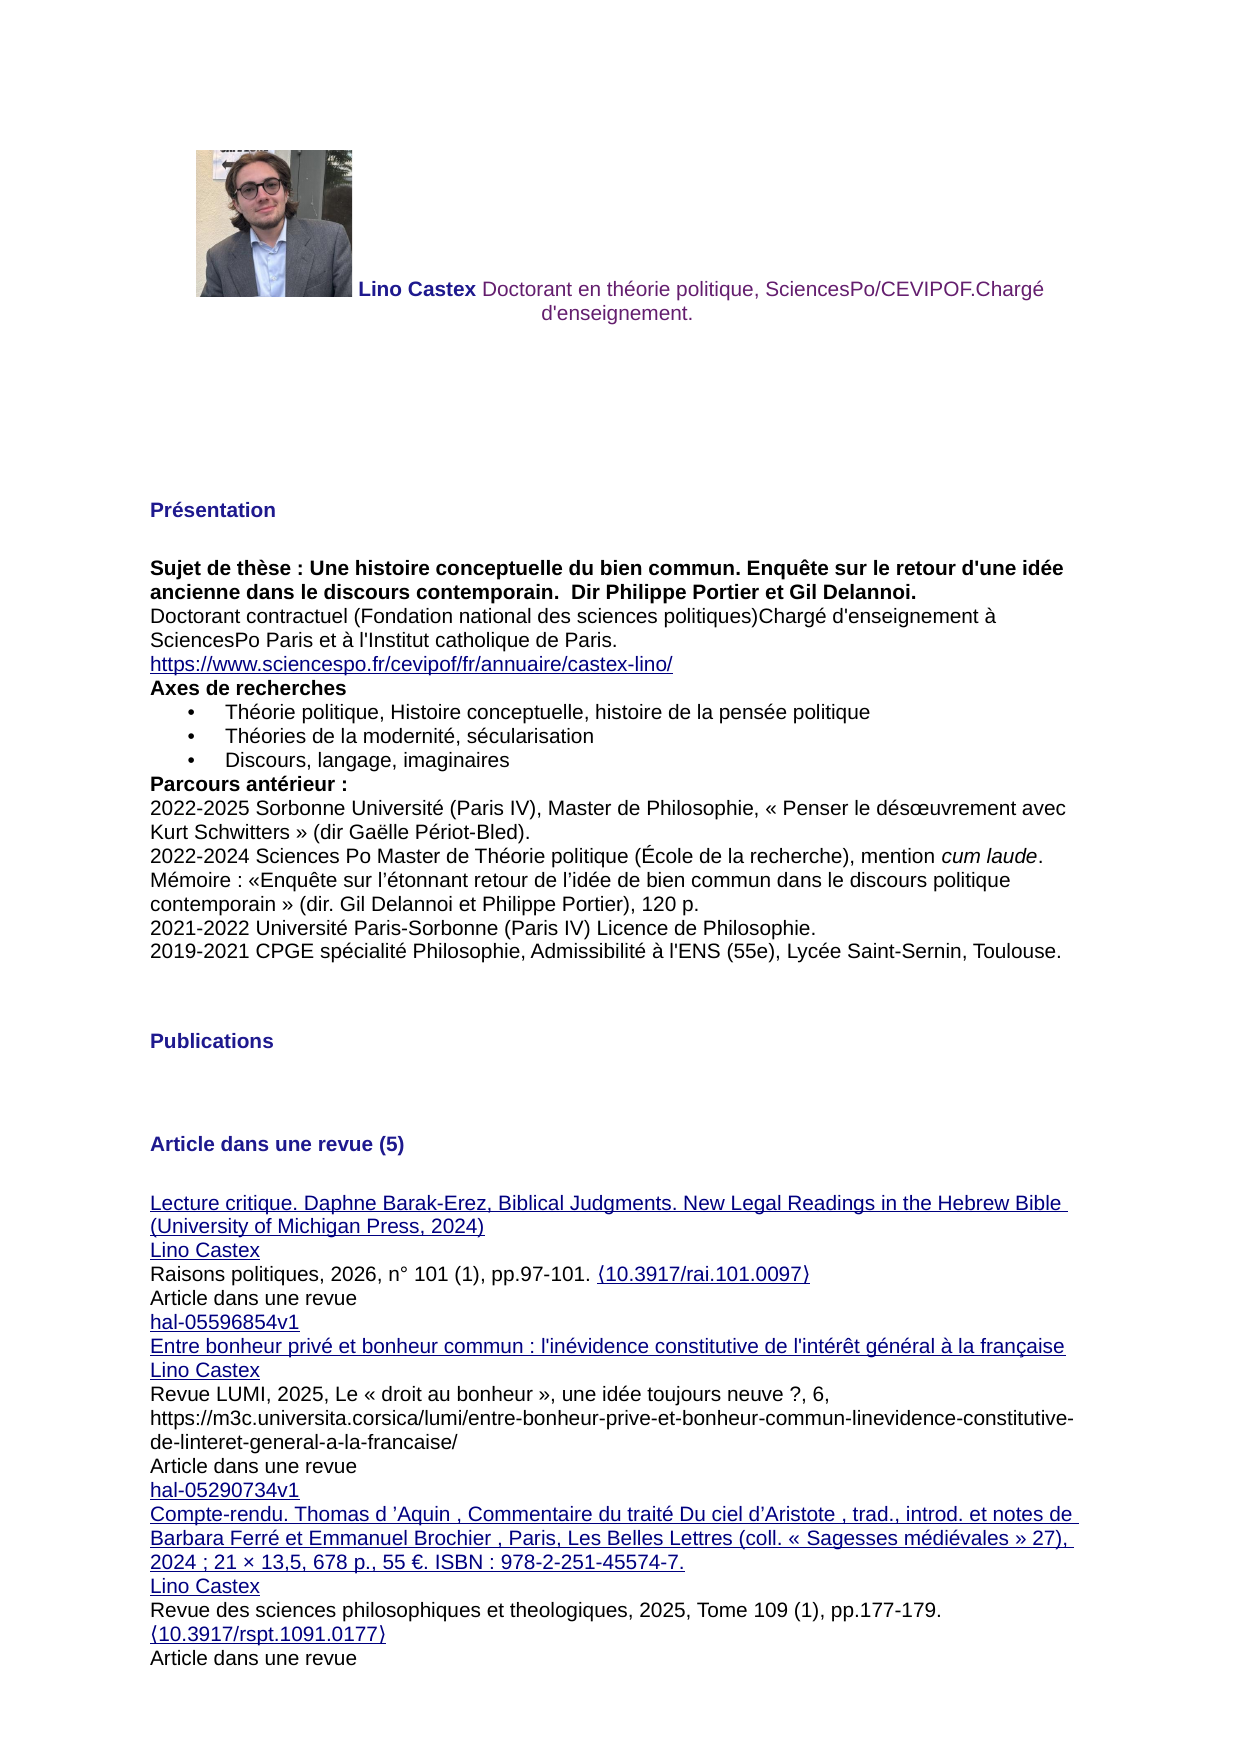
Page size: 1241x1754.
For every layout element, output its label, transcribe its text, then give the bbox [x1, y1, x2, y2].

table_header Lecture critique. Daphne Barak-Erez, Biblical Judgments. New Legal Readings in the Hebrew Bible (University of Michigan Press, 2024) Lino Castex Raisons politiques, 2026, n° 101 (1), pp.97-101. ⟨10.3917/rai.101.0097⟩ Article dans une revue hal-05596854v1 [150, 1190, 1090, 1334]
text Parcours antérieur : [150, 772, 1090, 796]
text Doctorant contractuel (Fondation national des sciences politiques)Chargé d'enseignement à SciencesPo Paris et à l'Institut catholique de Paris. [150, 604, 1090, 652]
list Discours, langage, imaginaires [187, 748, 1090, 772]
picture [196, 150, 353, 297]
text 2022-2024 Sciences Po Master de Théorie politique (École de la recherche), mention cum laude. Mémoire : «Enquête sur l’étonnant retour de l’idée de bien commun dans le discours politique contemporain » (dir. Gil Delannoi et Philippe Portier), 120 p. [150, 843, 1090, 915]
table_cell Entre bonheur privé et bonheur commun : l'inévidence constitutive de l'intérêt général à la française Lino Castex Revue LUMI, 2025, Le « droit au bonheur », une idée toujours neuve ?, 6, https://m3c.universita.corsica/lumi/entre-bonheur-prive-et-bonheur-commun-linevidence-constitutive-de-linteret-general-a-la-francaise/ Article dans une revue hal-05290734v1 [150, 1334, 1090, 1502]
subtitle Lino Castex Doctorant en théorie politique, SciencesPo/CEVIPOF.Chargé d'enseignement. [150, 150, 1090, 325]
subtitle Publications [150, 1029, 1090, 1053]
text 2019-2021 CPGE spécialité Philosophie, Admissibilité à l'ENS (55e), Lycée Saint-Sernin, Toulouse. [150, 939, 1090, 963]
table_cell Compte-rendu. Thomas d ’Aquin , Commentaire du traité Du ciel d’Aristote , trad., introd. et notes de Barbara Ferré et Emmanuel Brochier , Paris, Les Belles Lettres (coll. « Sagesses médiévales » 27), 2024 ; 21 × 13,5, 678 p., 55 €. ISBN : 978-2-251-45574-7. Lino Castex Revue des sciences philosophiques et theologiques, 2025, Tome 109 (1), pp.177-179. ⟨10.3917/rspt.1091.0177⟩ Article dans une revue [150, 1502, 1090, 1669]
text 2022-2025 Sorbonne Université (Paris IV), Master de Philosophie, « Penser le désœuvrement avec Kurt Schwitters » (dir Gaëlle Périot-Bled). [150, 796, 1090, 843]
text Axes de recherches [150, 676, 1090, 700]
subtitle Article dans une revue (5) [150, 1132, 1090, 1156]
text 2021-2022 Université Paris-Sorbonne (Paris IV) Licence de Philosophie. [150, 915, 1090, 939]
list Théorie politique, Histoire conceptuelle, histoire de la pensée politique [187, 700, 1090, 724]
subtitle Présentation [150, 498, 1090, 522]
text Sujet de thèse : Une histoire conceptuelle du bien commun. Enquête sur le retour d'une idée ancienne dans le discours contemporain. Dir Philippe Portier et Gil Delannoi. [150, 556, 1090, 604]
list Théories de la modernité, sécularisation [187, 724, 1090, 748]
text https://www.sciencespo.fr/cevipof/fr/annuaire/castex-lino/ [150, 652, 1090, 676]
